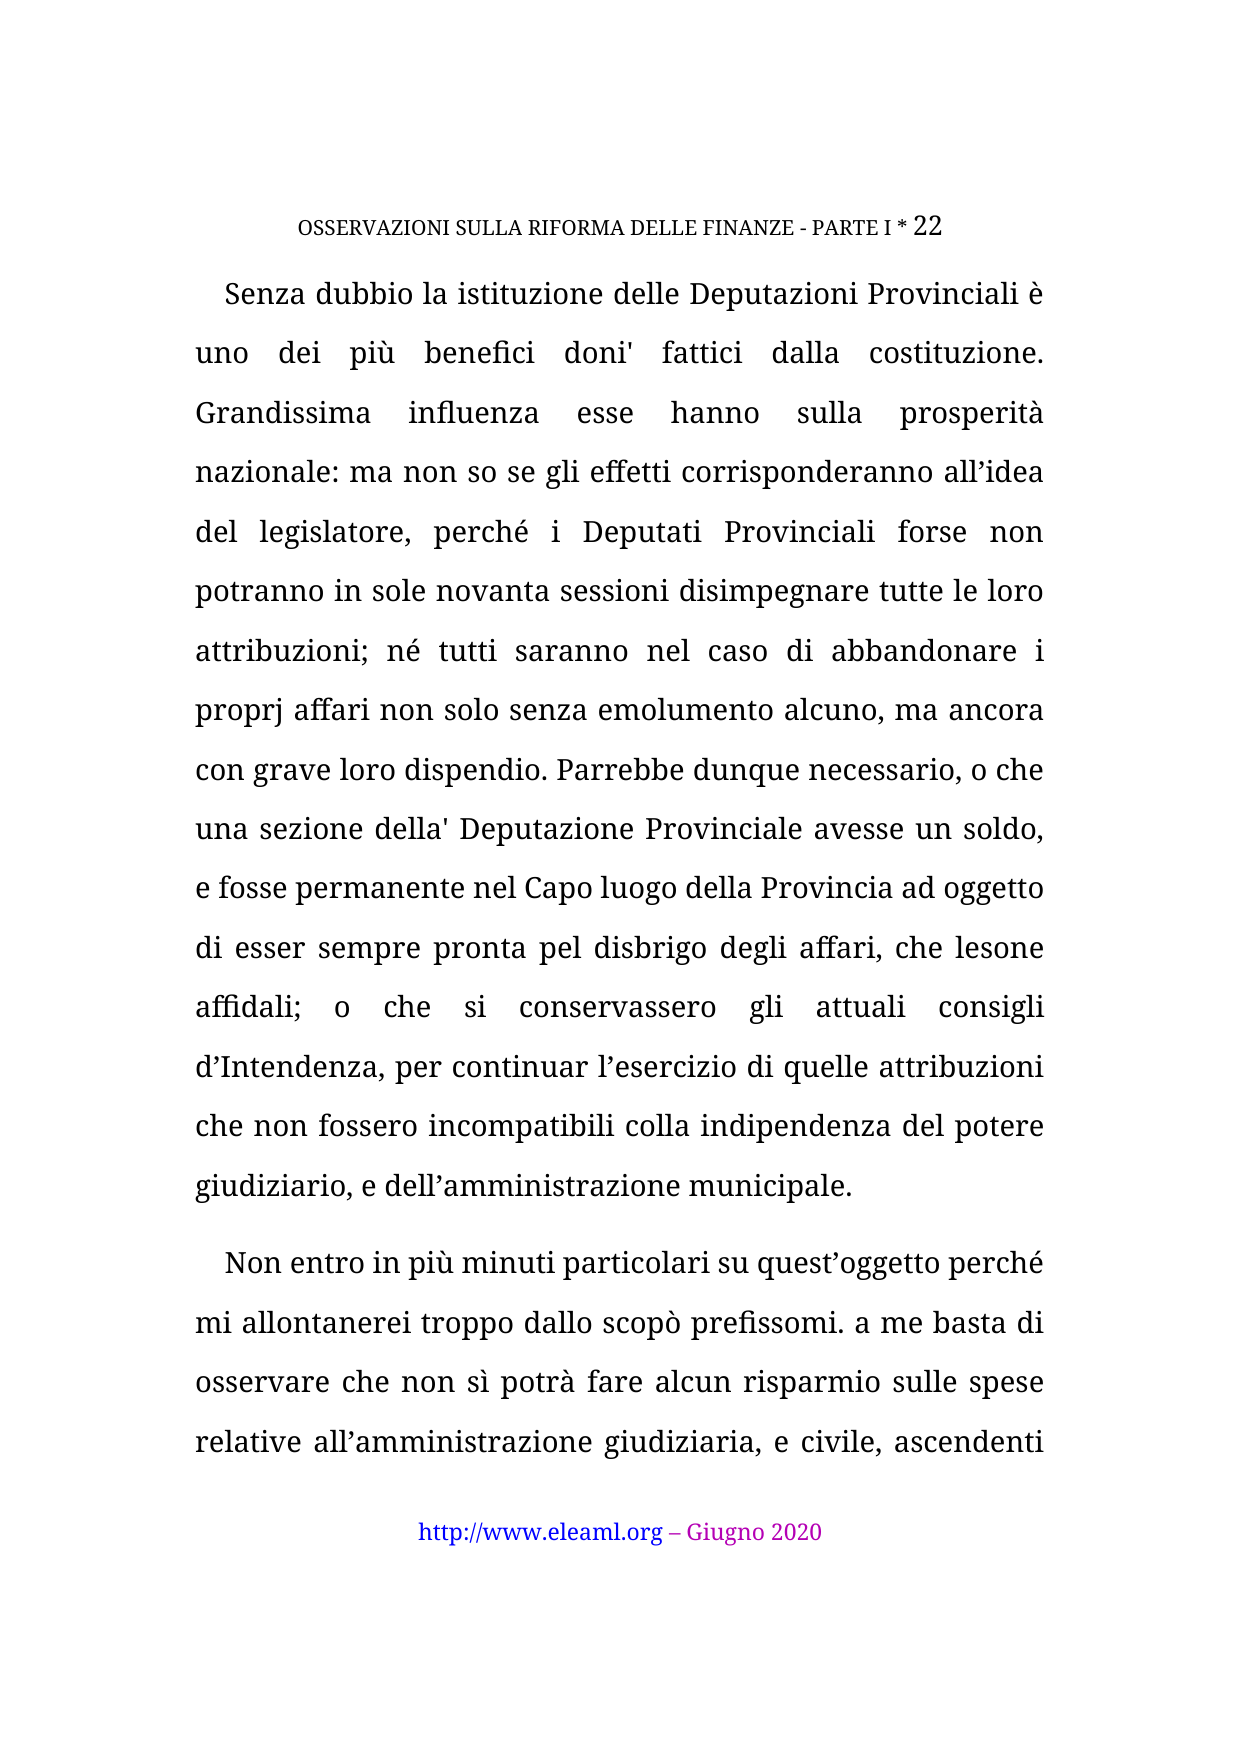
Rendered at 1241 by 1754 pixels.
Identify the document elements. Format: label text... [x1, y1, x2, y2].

text Senza dubbio la istituzione delle Deputazioni Provinciali è uno dei più benefici doni' fattici dalla costituzione. Grandissima influenza esse hanno sulla prosperità nazionale: ma non so se gli effetti corrisponderanno all’idea del legislatore, perché i Deputati Provinciali forse non potranno in sole novanta sessioni disimpegnare tutte le loro attribuzioni; né tutti saranno nel caso di abbandonare i proprj affari non solo senza emolumento alcuno, ma ancora con grave loro dispendio. Parrebbe dunque necessario, o che una sezione della' Deputazione Provinciale avesse un soldo, e fosse permanente nel Capo luogo della Provincia ad oggetto di esser sempre pronta pel disbrigo degli affari, che lesone affidali; o che si conservassero gli attuali consigli d’Intendenza, per continuar l’esercizio di quelle attribuzioni che non fossero incompatibili colla indipendenza del potere giudiziario, e dell’amministrazione municipale. [195, 273, 1045, 1205]
text Non entro in più minuti particolari su quest’oggetto perché mi allontanerei troppo dallo scopò prefissomi. a me basta di osservare che non sì potrà fare alcun risparmio sulle spese relative all’amministrazione giudiziaria, e civile, ascendenti [195, 1242, 1045, 1461]
